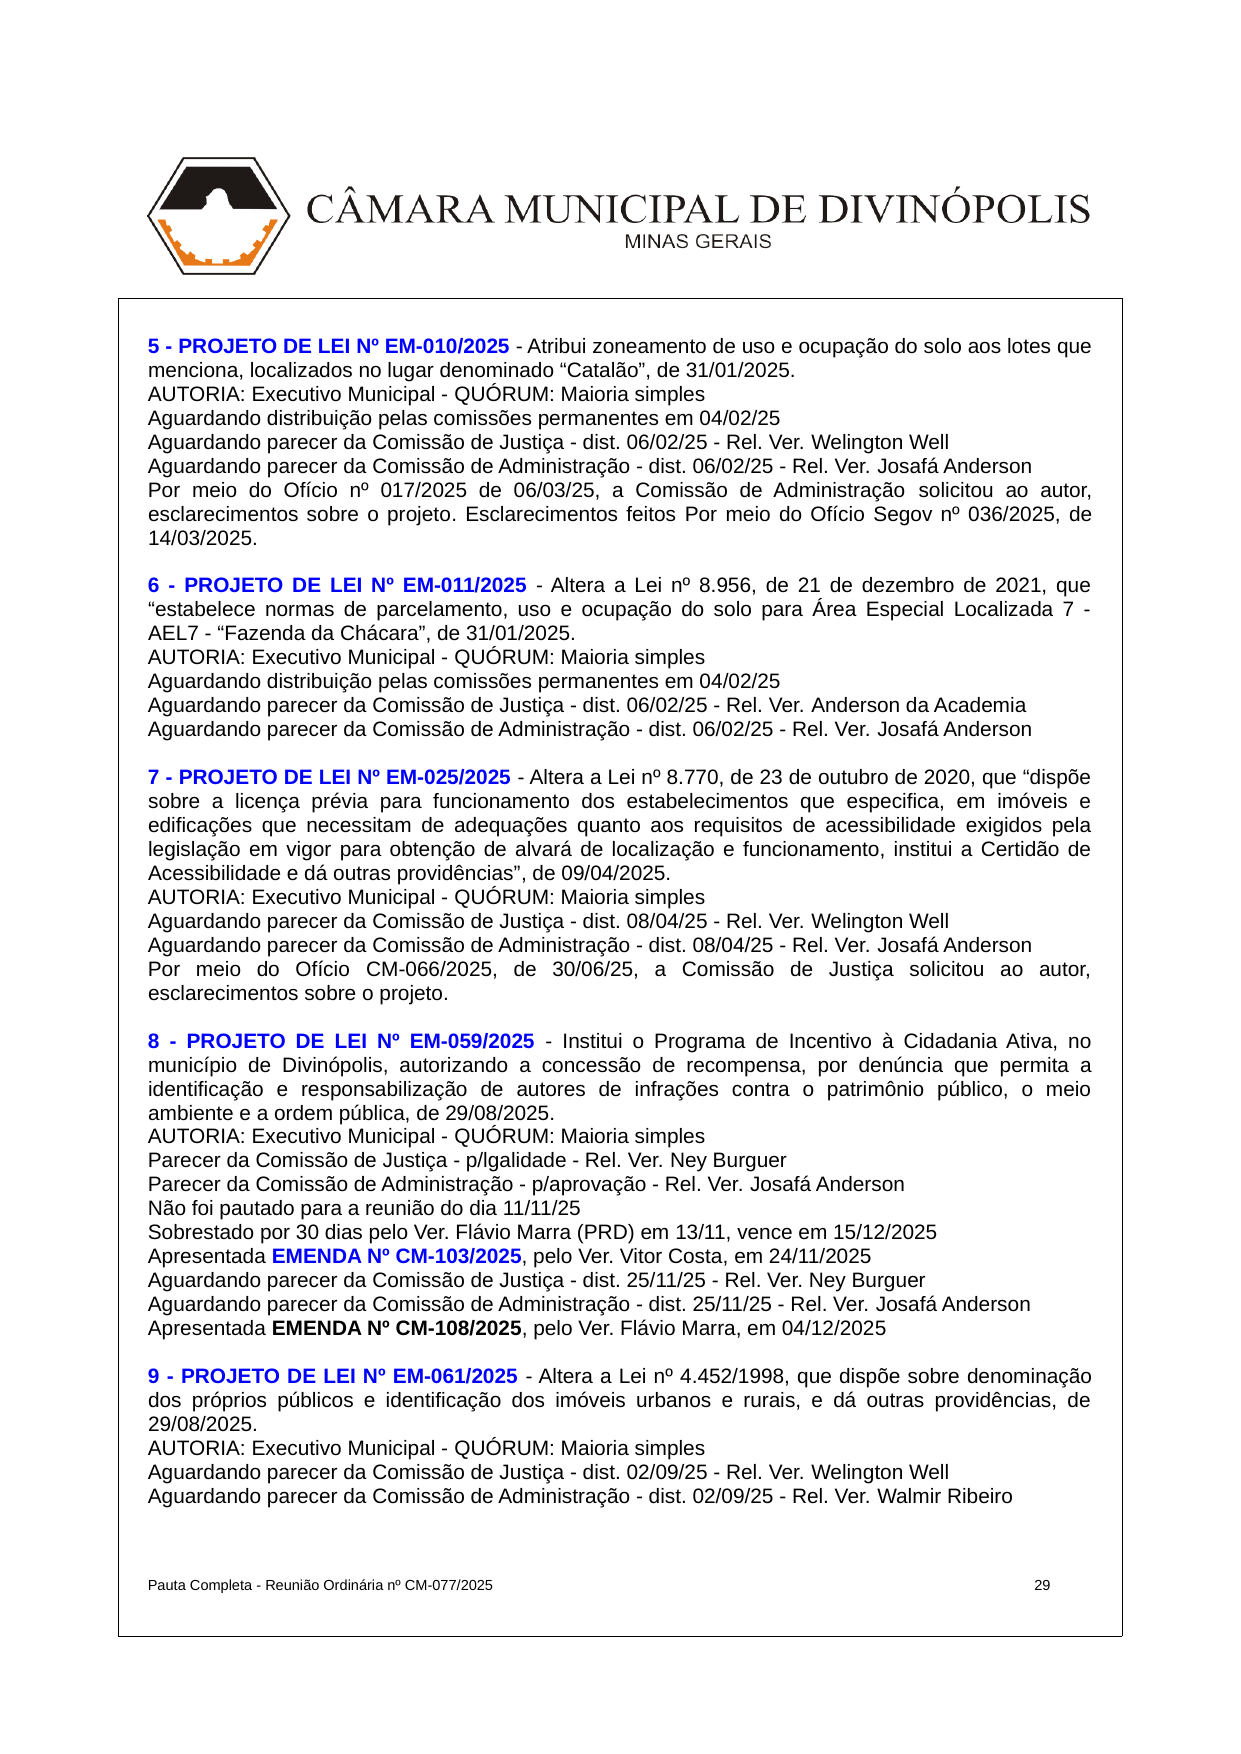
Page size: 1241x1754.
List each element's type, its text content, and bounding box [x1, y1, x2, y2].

text Por meio do Ofício nº 017/2025 de 06/03/25, a Comissão de Administração solicitou ao autor, esclarecimentos sobre o projeto. Esclarecimentos feitos Por meio do Ofício Segov nº 036/2025, de 14/03/2025. [148, 477, 1092, 549]
text Apresentada EMENDA Nº CM-108/2025, pelo Ver. Flávio Marra, em 04/12/2025 [148, 1316, 1092, 1340]
text Aguardando parecer da Comissão de Justiça - dist. 06/02/25 - Rel. Ver. Anderson da Academia [148, 693, 1092, 717]
text Aguardando parecer da Comissão de Justiça - dist. 25/11/25 - Rel. Ver. Ney Burguer [148, 1268, 1092, 1292]
text Aguardando distribuição pelas comissões permanentes em 04/02/25 [148, 669, 1092, 693]
text Sobrestado por 30 dias pelo Ver. Flávio Marra (PRD) em 13/11, vence em 15/12/2025 [148, 1220, 1092, 1244]
picture [127, 143, 1111, 289]
text Aguardando parecer da Comissão de Administração - dist. 02/09/25 - Rel. Ver. Walmir Ribeiro [148, 1484, 1092, 1508]
text AUTORIA: Executivo Municipal - QUÓRUM: Maioria simples [148, 382, 1092, 406]
text AUTORIA: Executivo Municipal - QUÓRUM: Maioria simples [148, 1124, 1092, 1148]
text AUTORIA: Executivo Municipal - QUÓRUM: Maioria simples [148, 1436, 1092, 1460]
text Aguardando parecer da Comissão de Administração - dist. 25/11/25 - Rel. Ver. Josafá Anderson [148, 1292, 1092, 1316]
text Aguardando parecer da Comissão de Justiça - dist. 02/09/25 - Rel. Ver. Welington Well [148, 1460, 1092, 1484]
text Aguardando parecer da Comissão de Administração - dist. 08/04/25 - Rel. Ver. Josafá Anderson [148, 933, 1092, 957]
text Aguardando parecer da Comissão de Justiça - dist. 06/02/25 - Rel. Ver. Welington Well [148, 429, 1092, 453]
text Parecer da Comissão de Justiça - p/lgalidade - Rel. Ver. Ney Burguer [148, 1148, 1092, 1172]
text Por meio do Ofício CM-066/2025, de 30/06/25, a Comissão de Justiça solicitou ao autor, esclarecimentos sobre o projeto. [148, 957, 1092, 1004]
text AUTORIA: Executivo Municipal - QUÓRUM: Maioria simples [148, 885, 1092, 909]
text AUTORIA: Executivo Municipal - QUÓRUM: Maioria simples [148, 645, 1092, 669]
text Aguardando parecer da Comissão de Administração - dist. 06/02/25 - Rel. Ver. Josafá Anderson [148, 717, 1092, 741]
text 7 - PROJETO DE LEI Nº EM-025/2025 - Altera a Lei nº 8.770, de 23 de outubro de 2020, que “dispõe sobre a licença prévia para funcionamento dos estabelecimentos que especifica, em imóveis e edificações que necessitam de adequações quanto aos requisitos de acessibilidade exigidos pela legislação em vigor para obtenção de alvará de localização e funcionamento, institui a Certidão de Acessibilidade e dá outras providências”, de 09/04/2025. [148, 765, 1092, 885]
text Apresentada EMENDA Nº CM-103/2025, pelo Ver. Vitor Costa, em 24/11/2025 [148, 1244, 1092, 1268]
text Não foi pautado para a reunião do dia 11/11/25 [148, 1196, 1092, 1220]
text Parecer da Comissão de Administração - p/aprovação - Rel. Ver. Josafá Anderson [148, 1172, 1092, 1196]
text 6 - PROJETO DE LEI Nº EM-011/2025 - Altera a Lei nº 8.956, de 21 de dezembro de 2021, que “estabelece normas de parcelamento, uso e ocupação do solo para Área Especial Localizada 7 - AEL7 - “Fazenda da Chácara”, de 31/01/2025. [148, 573, 1092, 645]
text Aguardando parecer da Comissão de Justiça - dist. 08/04/25 - Rel. Ver. Welington Well [148, 909, 1092, 933]
text 9 - PROJETO DE LEI Nº EM-061/2025 - Altera a Lei nº 4.452/1998, que dispõe sobre denominação dos próprios públicos e identificação dos imóveis urbanos e rurais, e dá outras providências, de 29/08/2025. [148, 1364, 1092, 1436]
text Aguardando distribuição pelas comissões permanentes em 04/02/25 [148, 406, 1092, 429]
text Aguardando parecer da Comissão de Administração - dist. 06/02/25 - Rel. Ver. Josafá Anderson [148, 453, 1092, 477]
